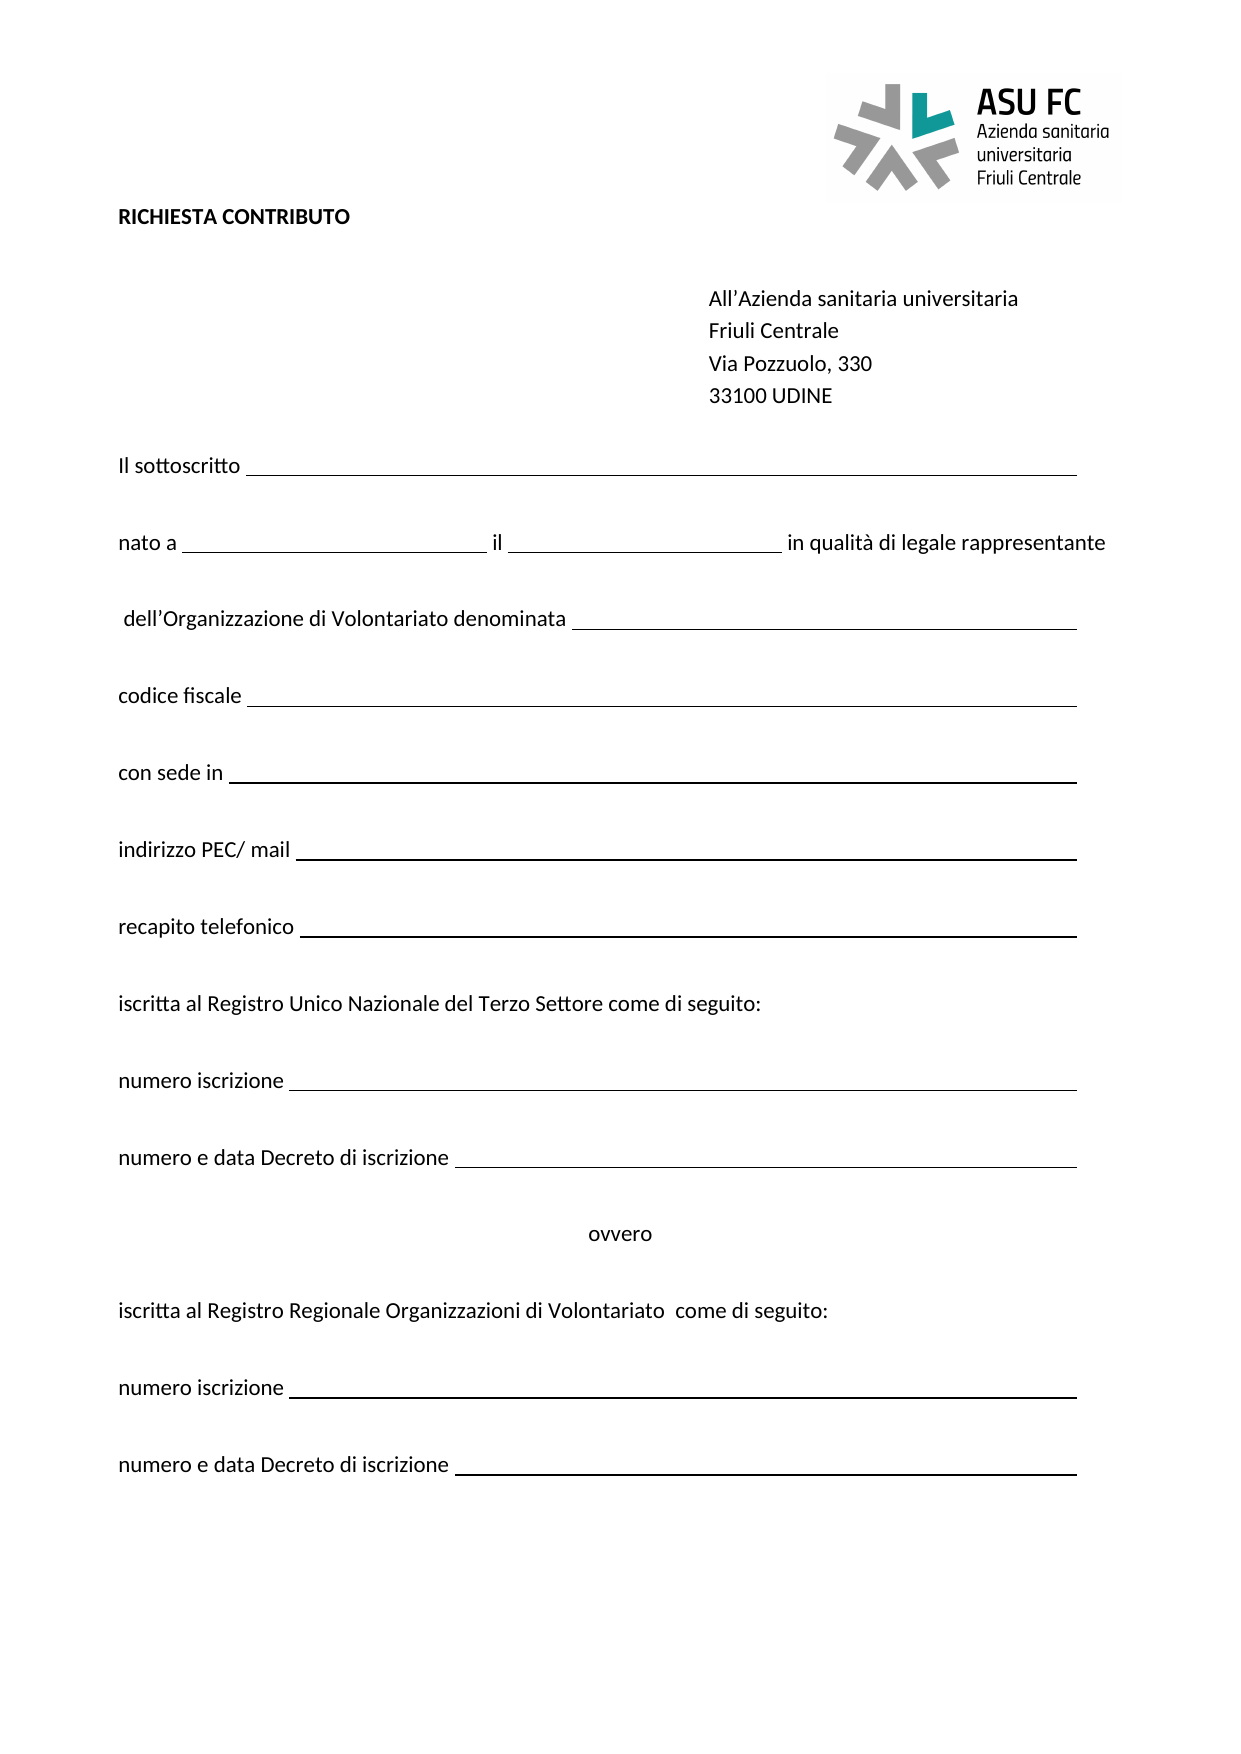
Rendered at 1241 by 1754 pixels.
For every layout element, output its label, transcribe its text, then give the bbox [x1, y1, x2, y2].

text iscritta al Registro Unico Nazionale del Terzo Settore come di seguito: [118, 989, 1122, 1017]
text numero e data Decreto di iscrizione [118, 1450, 1122, 1478]
text codice fiscale [118, 681, 1122, 709]
text Friuli Centrale [118, 317, 1122, 345]
text con sede in [118, 758, 1122, 786]
text nato a il in qualità di legale rappresentante [118, 528, 1122, 556]
text recapito telefonico [118, 912, 1122, 940]
text numero iscrizione [118, 1066, 1122, 1094]
text ovvero [118, 1219, 1122, 1247]
text Via Pozzuolo, 330 [118, 349, 1122, 377]
text numero iscrizione [118, 1373, 1122, 1401]
text 33100 UDINE [118, 381, 1122, 409]
text indirizzo PEC/ mail [118, 835, 1122, 863]
text All’Azienda sanitaria universitaria [118, 284, 1122, 312]
text numero e data Decreto di iscrizione [118, 1143, 1122, 1171]
text Il sottoscritto [118, 451, 1122, 479]
text iscritta al Registro Regionale Organizzazioni di Volontariato come di seguito: [118, 1296, 1122, 1324]
text RICHIESTA CONTRIBUTO [118, 202, 1122, 230]
text dell’Organizzazione di Volontariato denominata [118, 604, 1122, 632]
